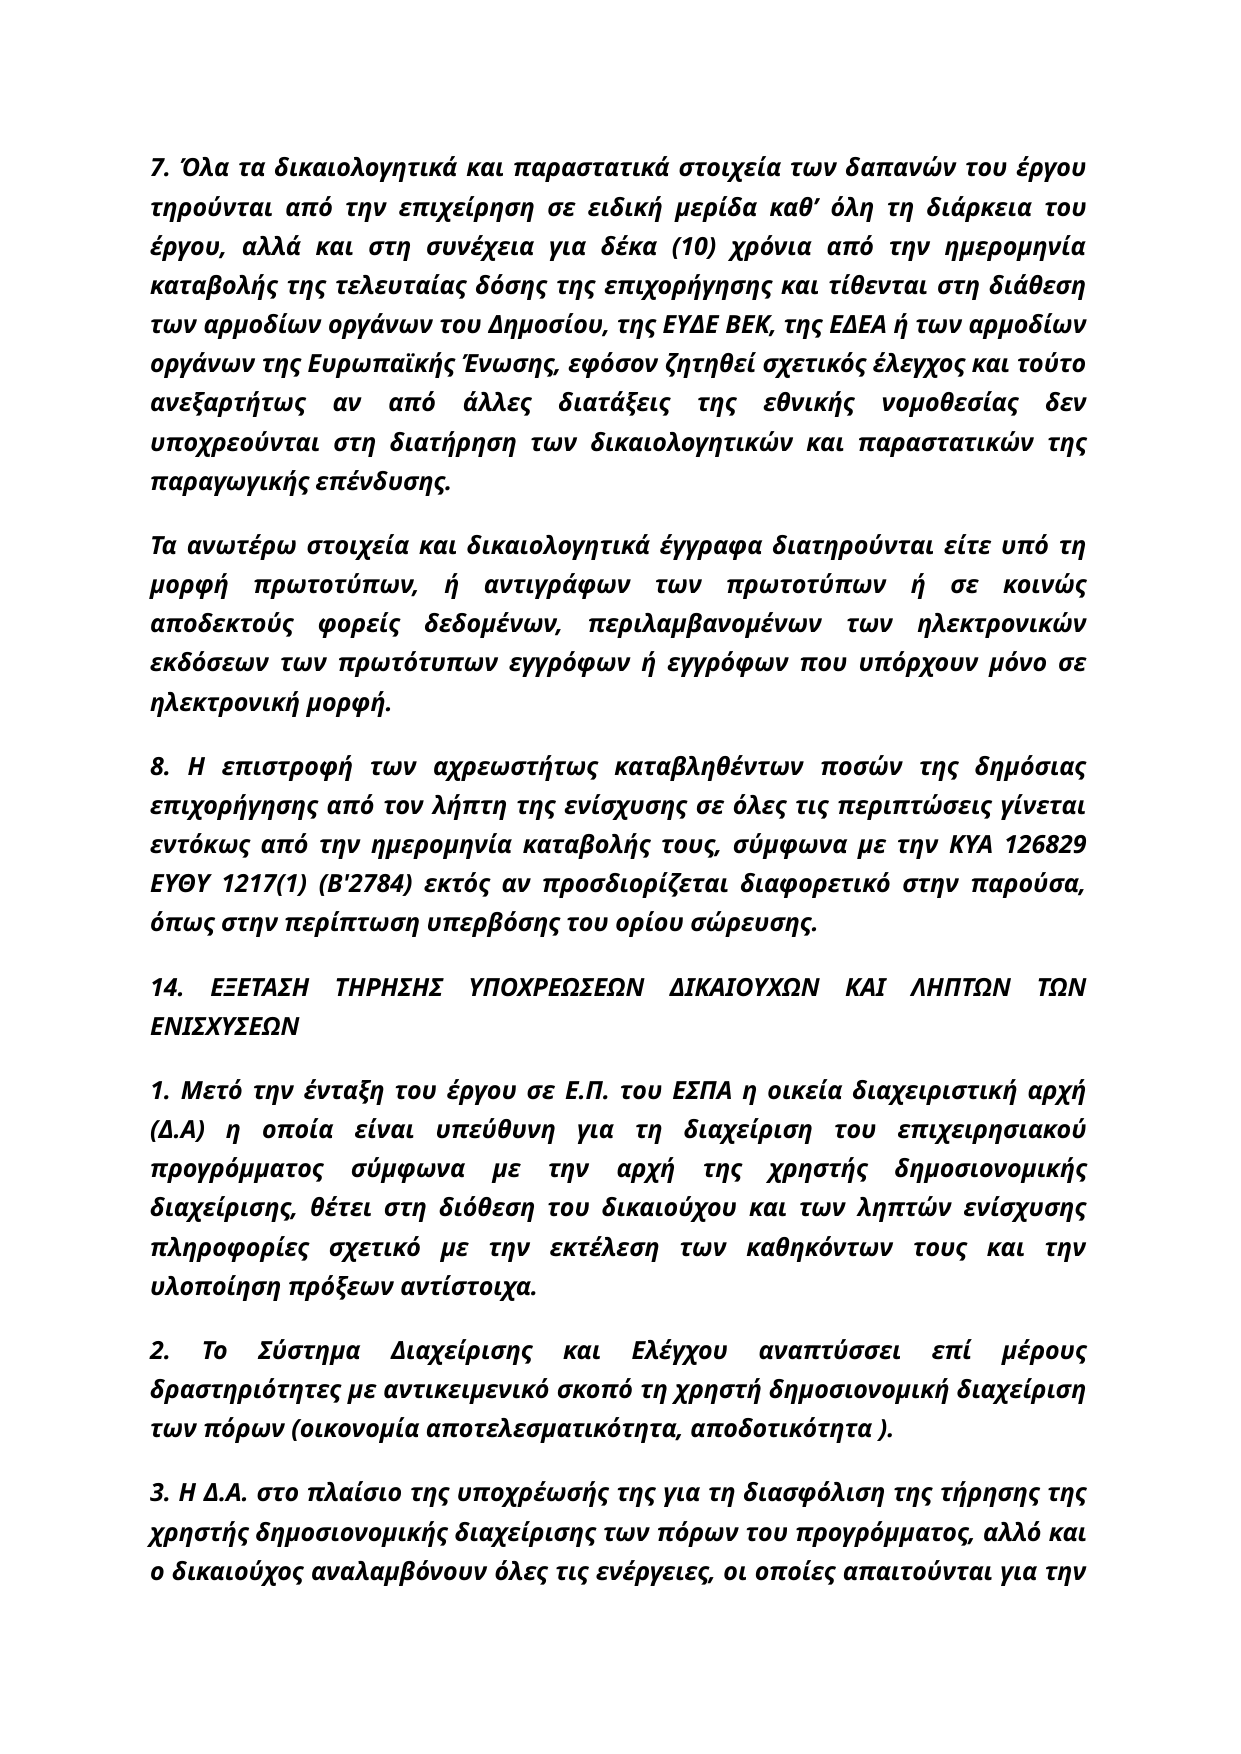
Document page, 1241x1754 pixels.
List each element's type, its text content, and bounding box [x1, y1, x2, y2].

text 2. Το Σύστημα Διαχείρισης και Ελέγχου αναπτύσσει επί μέρους δραστηριότητες με αντικειμενικό σκοπό τη χρηστή δημοσιονομική διαχείριση των πόρων (οικονομία αποτελεσματικότητα, αποδοτικότητα ). [150, 1332, 1090, 1445]
text Τα ανωτέρω στοιχεία και δικαιολογητικά έγγραφα διατηρούνται είτε υπό τη μορφή πρωτοτύπων, ή αντιγράφων των πρωτοτύπων ή σε κοινώς αποδεκτούς φορείς δεδομένων, περιλαμβανομένων των ηλεκτρονικών εκδόσεων των πρωτότυπων εγγρόφων ή εγγρόφων που υπόρχουν μόνο σε ηλεκτρονική μορφή. [150, 527, 1090, 718]
text 7. Όλα τα δικαιολογητικά και παραστατικά στοιχεία των δαπανών του έργου τηρούνται από την επιχείρηση σε ειδική μερίδα καθ’ όλη τη διάρκεια του έργου, αλλά και στη συνέχεια για δέκα (10) χρόνια από την ημερομηνία καταβολής της τελευταίας δόσης της επιχορήγησης και τίθενται στη διάθεση των αρμοδίων οργάνων του Δημοσίου, της ΕΥΔΕ ΒΕΚ, της ΕΔΕΑ ή των αρμοδίων οργάνων της Ευρωπαϊκής Ένωσης, εφόσον ζητηθεί σχετικός έλεγχος και τούτο ανεξαρτήτως αν από άλλες διατάξεις της εθνικής νομοθεσίας δεν υποχρεούνται στη διατήρηση των δικαιολογητικών και παραστατικών της παραγωγικής επένδυσης. [150, 150, 1090, 497]
text 14. ΕΞΕΤΑΣΗ ΤΗΡΗΣΗΣ ΥΠΟΧΡΕΩΣΕΩΝ ΔΙΚΑΙΟΥΧΩΝ ΚΑΙ ΛΗΠΤΩΝ ΤΩΝ ΕΝΙΣΧΥΣΕΩΝ [150, 969, 1090, 1042]
text 1. Μετό την ένταξη του έργου σε Ε.Π. του ΕΣΠΑ η οικεία διαχειριστική αρχή (Δ.Α) η οποία είναι υπεύθυνη για τη διαχείριση του επιχειρησιακού προγρόμματος σύμφωνα με την αρχή της χρηστής δημοσιονομικής διαχείρισης, θέτει στη διόθεση του δικαιούχου και των ληπτών ενίσχυσης πληροφορίες σχετικό με την εκτέλεση των καθηκόντων τους και την υλοποίηση πρόξεων αντίστοιχα. [150, 1072, 1090, 1302]
text 3. Η Δ.Α. στο πλαίσιο της υποχρέωσής της για τη διασφόλιση της τήρησης της χρηστής δημοσιονομικής διαχείρισης των πόρων του προγρόμματος, αλλό και ο δικαιούχος αναλαμβόνουν όλες τις ενέργειες, οι οποίες απαιτούνται για την [150, 1475, 1090, 1587]
text 8. Η επιστροφή των αχρεωστήτως καταβληθέντων ποσών της δημόσιας επιχορήγησης από τον λήπτη της ενίσχυσης σε όλες τις περιπτώσεις γίνεται εντόκως από την ημερομηνία καταβολής τους, σύμφωνα με την ΚΥΑ 126829 ΕΥΘΥ 1217(1) (Β'2784) εκτός αν προσδιορίζεται διαφορετικό στην παρούσα, όπως στην περίπτωση υπερβόσης του ορίου σώρευσης. [150, 748, 1090, 939]
